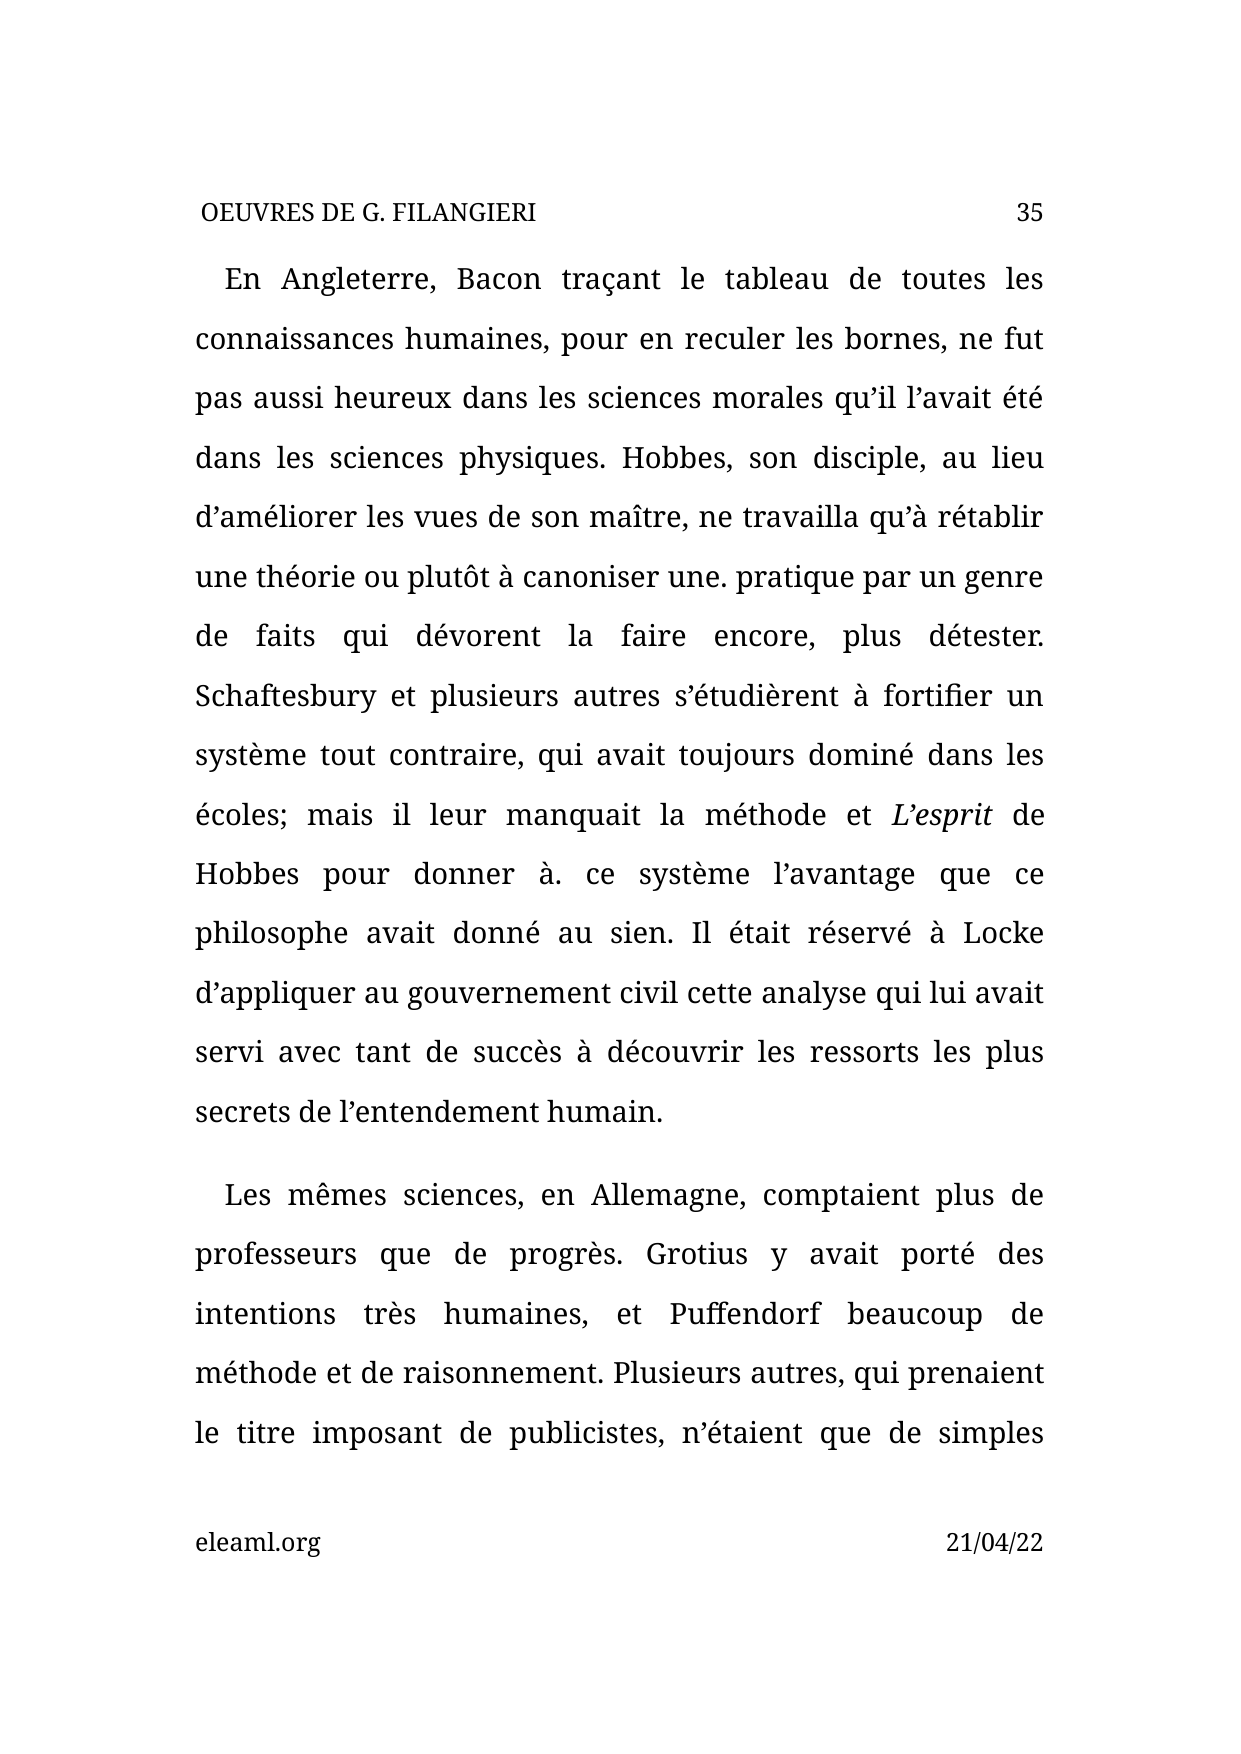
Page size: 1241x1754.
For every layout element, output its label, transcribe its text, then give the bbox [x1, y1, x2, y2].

text En Angleterre, Bacon traçant le tableau de toutes les connaissances humaines, pour en reculer les bornes, ne fut pas aussi heureux dans les sciences morales qu’il l’avait été dans les sciences physiques. Hobbes, son disciple, au lieu d’améliorer les vues de son maître, ne travailla qu’à rétablir une théorie ou plutôt à canoniser une. pratique par un genre de faits qui dévorent la faire encore, plus détester. Schaftesbury et plusieurs autres s’étudièrent à fortifier un système tout contraire, qui avait toujours dominé dans les écoles; mais il leur manquait la méthode et L’esprit de Hobbes pour donner à. ce système l’avantage que ce philosophe avait donné au sien. Il était réservé à Locke d’appliquer au gouvernement civil cette analyse qui lui avait servi avec tant de succès à découvrir les ressorts les plus secrets de l’entendement humain. [195, 258, 1045, 1131]
text Les mêmes sciences, en Allemagne, comptaient plus de professeurs que de progrès. Grotius y avait porté des intentions très humaines, et Puffendorf beaucoup de méthode et de raisonnement. Plusieurs autres, qui prenaient le titre imposant de publicistes, n’étaient que de simples [195, 1174, 1045, 1452]
